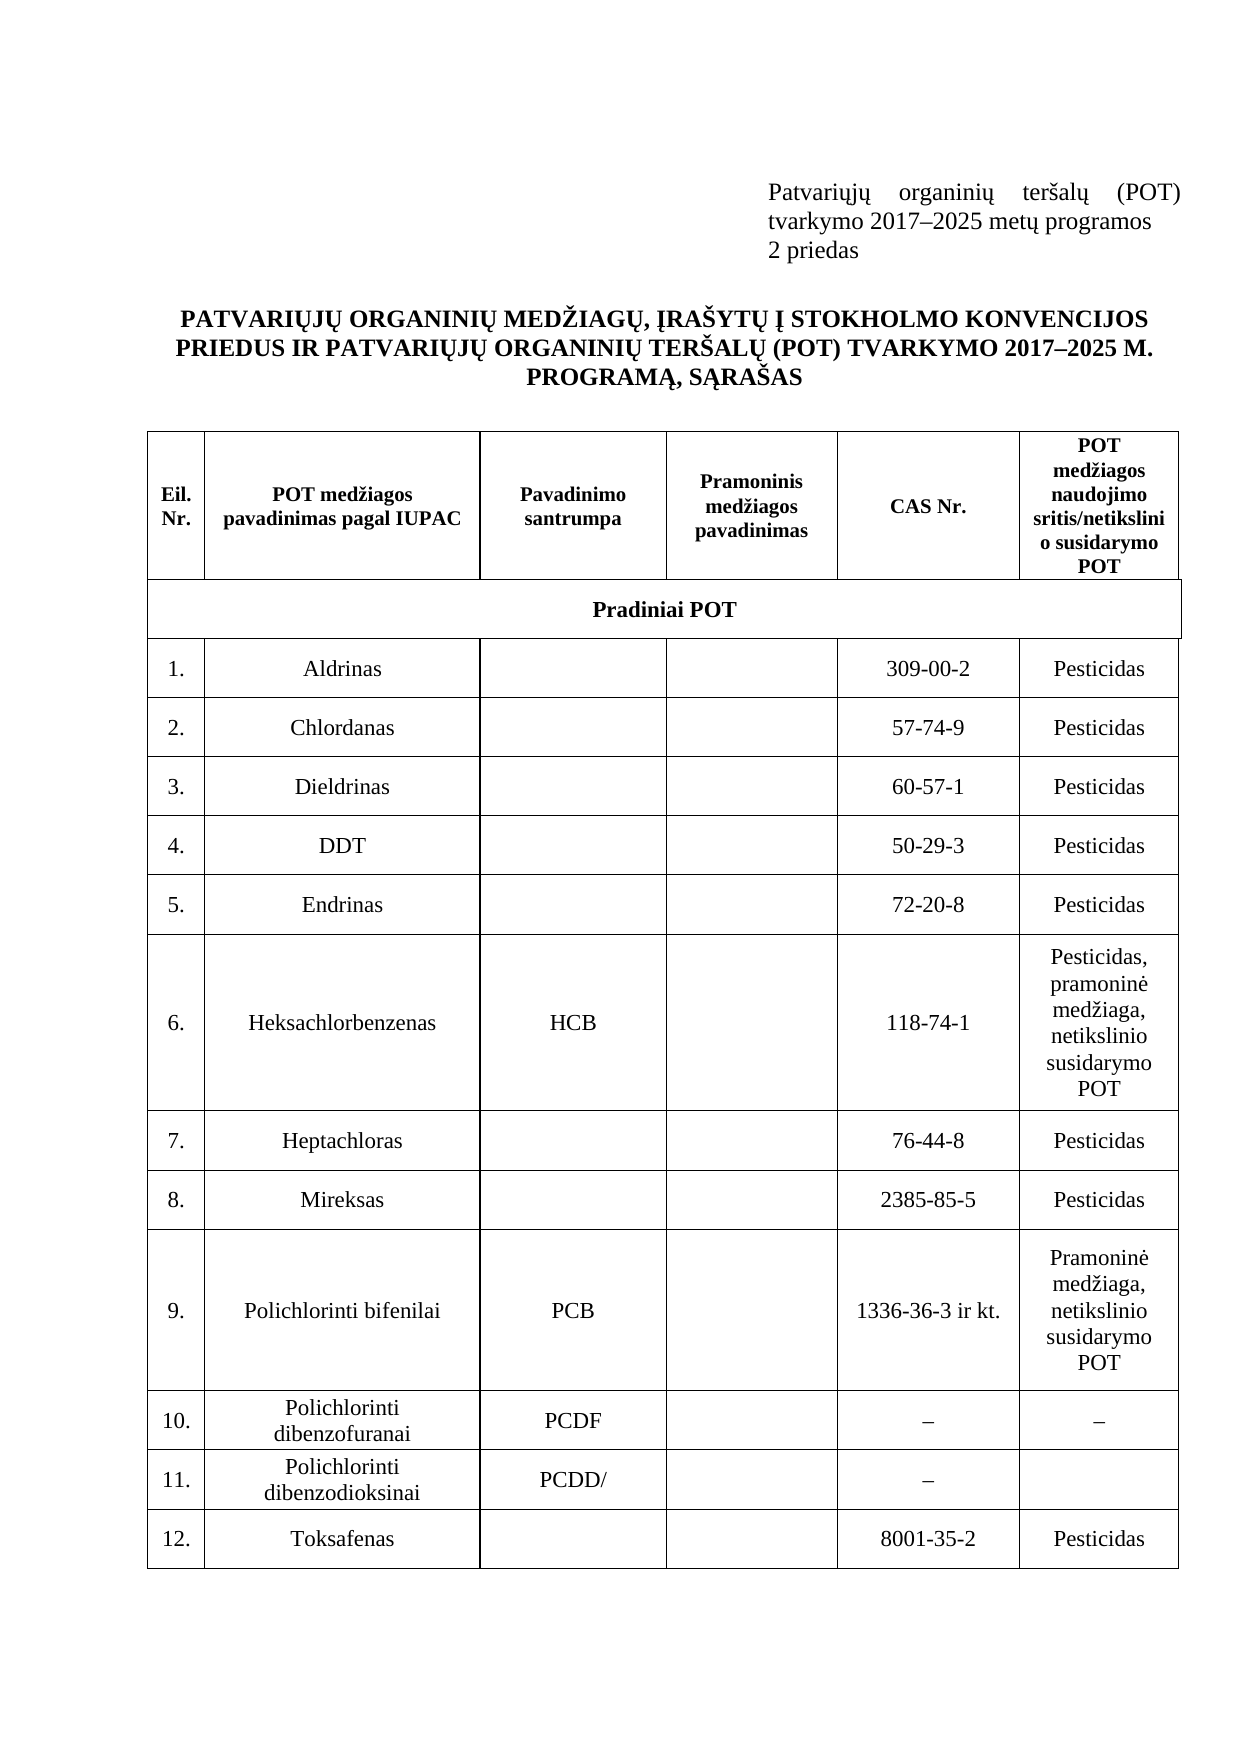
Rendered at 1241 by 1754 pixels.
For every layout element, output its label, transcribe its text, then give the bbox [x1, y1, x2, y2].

table_cell Polichlorinti bifenilai [205, 1230, 479, 1390]
table_cell 309-00-2 [838, 639, 1019, 697]
table_header Pavadinimo santrumpa [481, 432, 666, 579]
text 2 priedas [768, 235, 1181, 263]
table_cell 57-74-9 [838, 698, 1019, 756]
table_cell [667, 1450, 837, 1508]
table_cell [667, 1171, 837, 1228]
table_cell 5. [148, 875, 204, 933]
table_cell 4. [148, 816, 204, 874]
table_cell Pesticidas [1020, 1171, 1178, 1228]
table_header Pramoninis medžiagos pavadinimas [667, 432, 837, 579]
table_cell 9. [148, 1230, 204, 1390]
table_cell Polichlorinti dibenzodioksinai [205, 1450, 479, 1508]
table_cell [667, 698, 837, 756]
table_cell [481, 639, 666, 697]
table_cell Pesticidas [1020, 875, 1178, 933]
table_cell [667, 639, 837, 697]
table_cell [1020, 1450, 1178, 1508]
table_cell [481, 875, 666, 933]
table_cell Chlordanas [205, 698, 479, 756]
table_header POT medžiagos pavadinimas pagal IUPAC [205, 432, 479, 579]
table_cell Polichlorinti dibenzofuranai [205, 1391, 479, 1449]
table_header CAS Nr. [838, 432, 1019, 579]
table_cell Pramoninė medžiaga, netikslinio susidarymo POT [1020, 1230, 1178, 1390]
table_cell [481, 1171, 666, 1228]
table_cell 72-20-8 [838, 875, 1019, 933]
table_cell Mireksas [205, 1171, 479, 1228]
table_cell 7. [148, 1111, 204, 1169]
table_cell Dieldrinas [205, 757, 479, 815]
table_cell 2385-85-5 [838, 1171, 1019, 1228]
table_cell – [838, 1391, 1019, 1449]
table_cell Pesticidas [1020, 816, 1178, 874]
table_cell Toksafenas [205, 1510, 479, 1567]
table_cell [481, 1510, 666, 1567]
table_cell [481, 1111, 666, 1169]
table_cell Pradiniai POT [148, 580, 1181, 638]
text PATVARIŲJŲ ORGANINIŲ MEDŽIAGŲ, ĮRAŠYTŲ Į STOKHOLMO KONVENCIJOS PRIEDUS IR PATVARIŲJŲ ORGANINIŲ TERŠALŲ (POT) TVARKYMO 2017–2025 M. PROGRAMĄ, SĄRAŠAS [148, 304, 1181, 390]
table_cell Pesticidas [1020, 698, 1178, 756]
table_cell 3. [148, 757, 204, 815]
table_cell [667, 1230, 837, 1390]
table_cell [667, 935, 837, 1110]
table_cell Heksachlorbenzenas [205, 935, 479, 1110]
table_cell 8001-35-2 [838, 1510, 1019, 1567]
table_cell [481, 816, 666, 874]
table_cell [481, 698, 666, 756]
table_cell 60-57-1 [838, 757, 1019, 815]
table_cell 118-74-1 [838, 935, 1019, 1110]
table_cell Heptachloras [205, 1111, 479, 1169]
table_cell 8. [148, 1171, 204, 1228]
table_cell 1. [148, 639, 204, 697]
table_cell [481, 757, 666, 815]
table_cell [667, 757, 837, 815]
table_cell – [1020, 1391, 1178, 1449]
table_cell Pesticidas [1020, 639, 1178, 697]
table_cell 2. [148, 698, 204, 756]
table_cell 11. [148, 1450, 204, 1508]
table_cell PCB [481, 1230, 666, 1390]
table_header Eil. Nr. [148, 432, 204, 579]
table_cell Aldrinas [205, 639, 479, 697]
table_cell 50-29-3 [838, 816, 1019, 874]
table_cell – [838, 1450, 1019, 1508]
table_cell PCDD/ [481, 1450, 666, 1508]
table_cell Pesticidas [1020, 1510, 1178, 1567]
table_cell Pesticidas, pramoninė medžiaga, netikslinio susidarymo POT [1020, 935, 1178, 1110]
table_cell DDT [205, 816, 479, 874]
table_header POT medžiagos naudojimo sritis/netikslinio susidarymo POT [1020, 432, 1178, 579]
table_cell [667, 816, 837, 874]
table_cell 1336-36-3 ir kt. [838, 1230, 1019, 1390]
table_cell 12. [148, 1510, 204, 1567]
table_cell PCDF [481, 1391, 666, 1449]
table_cell HCB [481, 935, 666, 1110]
table_cell [667, 875, 837, 933]
table_cell Endrinas [205, 875, 479, 933]
table_cell 10. [148, 1391, 204, 1449]
table_cell Pesticidas [1020, 757, 1178, 815]
text Patvariųjų organinių teršalų (POT) tvarkymo 2017–2025 metų programos [768, 177, 1181, 235]
table_cell 76-44-8 [838, 1111, 1019, 1169]
table_cell [667, 1510, 837, 1567]
table_cell [667, 1391, 837, 1449]
table_cell 6. [148, 935, 204, 1110]
table_cell [667, 1111, 837, 1169]
table_cell Pesticidas [1020, 1111, 1178, 1169]
